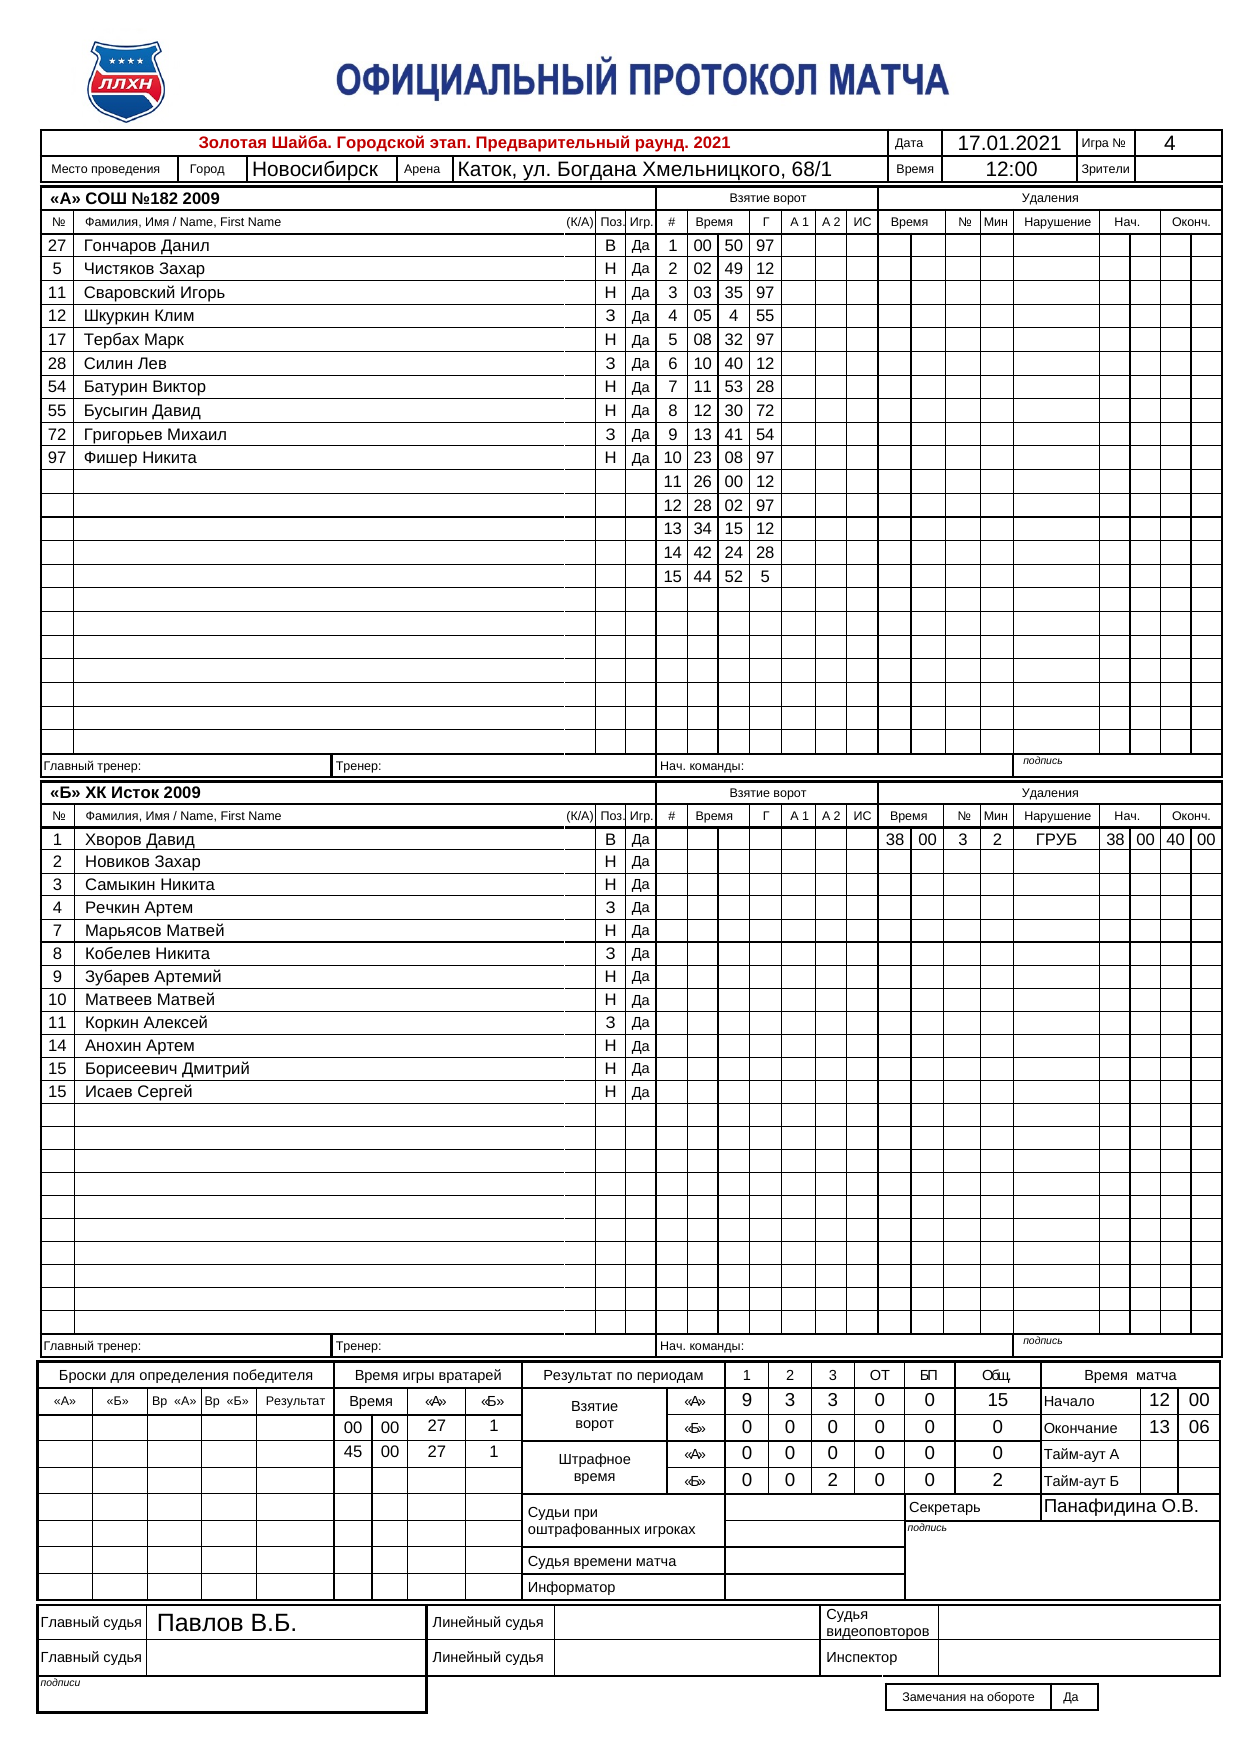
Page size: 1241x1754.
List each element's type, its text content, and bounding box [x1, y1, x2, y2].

table_cell [847, 1012, 877, 1033]
table_cell [912, 352, 945, 374]
table_cell [847, 518, 877, 540]
table_cell [879, 305, 910, 327]
table_cell [816, 874, 846, 895]
table_cell [75, 1219, 564, 1241]
table_cell [946, 470, 980, 493]
table_cell Да [626, 305, 655, 327]
table_cell [202, 1574, 256, 1599]
table_cell [981, 966, 1013, 987]
table_cell А 2 [816, 211, 846, 233]
table_cell [688, 989, 717, 1011]
table_cell [847, 328, 877, 351]
table_cell (К/А) [565, 211, 595, 233]
table_cell [466, 1521, 521, 1546]
table_cell [847, 1150, 877, 1172]
table_cell Результат [257, 1389, 333, 1413]
table_header 4 [1136, 131, 1221, 155]
table_cell [1161, 494, 1190, 516]
table_cell [879, 376, 910, 398]
table_cell [565, 920, 595, 941]
table_cell [847, 1081, 877, 1103]
table_cell Фамилия, Имя / Name, First Name [75, 805, 565, 826]
table_cell [688, 1104, 717, 1126]
table_cell [946, 446, 980, 469]
table_cell Да [626, 352, 655, 374]
table_cell [257, 1547, 333, 1573]
table_cell 4 [719, 305, 749, 327]
table_cell [750, 1150, 781, 1172]
table_cell [565, 966, 595, 987]
table_cell [944, 1150, 980, 1172]
table_cell Главный судья [39, 1640, 146, 1675]
table_cell [912, 518, 945, 540]
table_cell 17 [42, 328, 73, 351]
table_cell [782, 1058, 815, 1079]
table_cell [1161, 943, 1190, 964]
table_cell Взятие ворот [523, 1389, 666, 1440]
table_cell [912, 423, 945, 445]
table_cell [1192, 989, 1221, 1011]
table_cell [1131, 612, 1160, 634]
table_cell Да [626, 896, 655, 918]
table_cell 0 [905, 1442, 954, 1467]
table_cell [565, 1173, 595, 1195]
table_cell Да [626, 1035, 655, 1057]
table_cell [565, 305, 595, 327]
table_cell Гончаров Данил [74, 235, 564, 256]
table_cell [782, 707, 815, 729]
table_cell [565, 518, 595, 540]
table_cell 02 [688, 257, 717, 280]
table_cell [373, 1494, 407, 1520]
table_cell [1131, 1288, 1160, 1310]
table_cell подпись [1014, 1335, 1221, 1356]
table_cell [1192, 850, 1221, 872]
table_cell [596, 1150, 625, 1172]
table_cell [1192, 707, 1221, 729]
table_cell Сваровский Игорь [74, 281, 564, 303]
table_cell Игр. [626, 805, 655, 826]
table_cell 8 [657, 399, 687, 422]
table_cell (К/А) [565, 805, 595, 826]
table_cell [1192, 612, 1221, 634]
table_cell Судья видеоповторов [821, 1606, 938, 1639]
table_cell Время [688, 211, 749, 233]
table_cell Поз. [596, 805, 625, 826]
table_cell 11 [657, 470, 687, 493]
table_cell [981, 943, 1013, 964]
table_cell [782, 518, 815, 540]
table_cell Линейный судья [428, 1640, 554, 1675]
table_header 3 [812, 1363, 854, 1387]
table_cell 12 [750, 257, 781, 280]
table_cell [1014, 683, 1099, 706]
table_cell [750, 874, 781, 895]
table_cell [719, 1219, 749, 1241]
table_cell Арена [398, 157, 452, 181]
table_cell 26 [688, 470, 717, 493]
table_cell [596, 565, 625, 587]
table_cell [1131, 588, 1160, 611]
table_cell [657, 850, 687, 872]
table_cell [847, 376, 877, 398]
table_cell [657, 1265, 687, 1287]
table_cell [1014, 305, 1099, 327]
table_cell [782, 328, 815, 351]
table_cell [944, 1104, 980, 1126]
table_cell [816, 305, 846, 327]
table_cell Игр. [626, 211, 655, 233]
table_cell [1131, 966, 1160, 987]
table_cell Начало [1042, 1389, 1140, 1413]
table_cell [1131, 376, 1160, 398]
table_cell [912, 1242, 943, 1264]
table_cell [1100, 376, 1129, 398]
table_cell [816, 1288, 846, 1310]
table_cell [782, 1173, 815, 1195]
table_cell Вр «Б» [202, 1389, 256, 1413]
table_cell [74, 470, 564, 493]
table_cell [1100, 636, 1129, 658]
table_cell [596, 518, 625, 540]
table_cell [596, 588, 625, 611]
table_cell [847, 1104, 877, 1126]
table_cell [42, 1196, 74, 1218]
table_cell [981, 305, 1013, 327]
table_cell [202, 1494, 256, 1520]
table_cell Батурин Виктор [74, 376, 564, 398]
table_cell [912, 565, 945, 587]
table_cell [782, 470, 815, 493]
table_cell [565, 376, 595, 398]
table_cell [750, 943, 781, 964]
table_cell 00 [373, 1441, 407, 1467]
table_cell [626, 541, 655, 564]
table_cell [719, 588, 749, 611]
table_cell [719, 707, 749, 729]
table_cell [847, 1242, 877, 1264]
table_cell [565, 470, 595, 493]
table_header Результат по периодам [523, 1363, 724, 1387]
table_cell [688, 683, 717, 706]
table_cell [1192, 518, 1221, 540]
table_cell [879, 1035, 910, 1057]
table_cell [657, 1196, 687, 1218]
table_cell [1131, 659, 1160, 682]
table_cell [1014, 730, 1099, 753]
table_cell [816, 541, 846, 564]
table_cell [946, 257, 980, 280]
table_cell [657, 730, 687, 753]
table_cell [373, 1547, 407, 1573]
table_cell [879, 612, 910, 634]
table_cell [782, 896, 815, 918]
table_cell [847, 235, 877, 256]
table_cell [879, 1012, 910, 1033]
table_cell [782, 1288, 815, 1310]
table_cell 97 [750, 235, 781, 256]
table_cell [944, 874, 980, 895]
table_cell [626, 707, 655, 729]
table_cell «Б » [466, 1389, 521, 1413]
table_cell [565, 1196, 595, 1218]
table_cell [750, 730, 781, 753]
table_cell [981, 588, 1013, 611]
table_cell [596, 1127, 625, 1149]
table_cell [782, 1242, 815, 1264]
table_cell Силин Лев [74, 352, 564, 374]
table_cell [1161, 850, 1190, 872]
table_cell [1014, 446, 1099, 469]
table_cell [816, 989, 846, 1011]
table_cell № [946, 211, 980, 233]
table_cell [719, 1058, 749, 1079]
table_cell [1192, 1081, 1221, 1103]
table_cell [847, 1311, 877, 1333]
table_header БП [905, 1363, 954, 1387]
table_cell [1014, 235, 1099, 256]
table_cell [1161, 1035, 1190, 1057]
table_cell [944, 1058, 980, 1079]
table_cell [42, 1127, 74, 1149]
table_cell Вр «А» [148, 1389, 201, 1413]
table_cell [879, 1104, 910, 1126]
table_cell [1192, 1058, 1221, 1079]
table_cell [657, 896, 687, 918]
table_cell [981, 541, 1013, 564]
table_cell 10 [657, 446, 687, 469]
table_cell [1192, 1127, 1221, 1149]
table_cell [719, 1104, 749, 1126]
table_cell [657, 1242, 687, 1264]
table_cell [408, 1547, 465, 1573]
table_cell [1131, 1104, 1160, 1126]
table_cell [981, 423, 1013, 445]
table_cell [726, 1521, 904, 1546]
table_cell [981, 896, 1013, 918]
table_cell [912, 1288, 943, 1310]
table_cell З [596, 423, 625, 445]
table_cell [688, 707, 717, 729]
table_cell [1100, 1012, 1129, 1033]
table_cell [816, 1196, 846, 1218]
table_cell [719, 683, 749, 706]
table_cell [1192, 1288, 1221, 1310]
table_cell [879, 470, 910, 493]
table_cell [879, 989, 910, 1011]
table_cell [750, 1265, 781, 1287]
table_cell [565, 943, 595, 964]
table_cell З [596, 1012, 625, 1033]
table_cell [912, 235, 945, 256]
table_cell [1100, 1219, 1129, 1241]
table_cell [93, 1416, 147, 1440]
table_cell Нарушение [1014, 805, 1099, 826]
table_cell [879, 920, 910, 941]
table_cell [93, 1574, 147, 1599]
table_cell [847, 943, 877, 964]
table_cell [688, 588, 717, 611]
table_cell подпись [906, 1522, 1219, 1599]
table_cell [944, 850, 980, 872]
table_cell [148, 1494, 201, 1520]
table_cell Оконч. [1161, 211, 1221, 233]
table_cell [1161, 1104, 1190, 1126]
table_cell [782, 829, 815, 849]
table_cell [847, 1173, 877, 1195]
table_cell [1192, 1311, 1221, 1333]
table_cell «Б» [668, 1468, 724, 1493]
table_cell [1192, 1173, 1221, 1195]
table_cell [565, 1219, 595, 1241]
table_cell 1 [42, 829, 74, 849]
table_cell [1100, 659, 1129, 682]
table_cell [626, 1288, 655, 1310]
table_cell [75, 1150, 564, 1172]
table_cell [1192, 257, 1221, 280]
table_cell Штрафное время [523, 1442, 666, 1493]
table_cell [565, 989, 595, 1011]
table_cell № [42, 805, 74, 826]
table_cell Н [596, 1081, 625, 1103]
table_cell [75, 1311, 564, 1333]
table_cell [688, 874, 717, 895]
table_cell [1131, 850, 1160, 872]
table_cell Фамилия, Имя / Name, First Name [74, 211, 565, 233]
table_cell 0 [905, 1415, 954, 1440]
table_cell [1100, 446, 1129, 469]
table_cell [565, 1311, 595, 1333]
table_cell [1192, 423, 1221, 445]
table_cell [847, 989, 877, 1011]
table_cell [1161, 707, 1190, 729]
table_cell Линейный судья [428, 1606, 554, 1639]
table_cell [946, 541, 980, 564]
table_cell [981, 1035, 1013, 1057]
table_cell [42, 636, 73, 658]
table_cell [1100, 494, 1129, 516]
table_cell [688, 1150, 717, 1172]
table_cell [335, 1521, 371, 1546]
table_cell [1014, 1058, 1099, 1079]
table_header 17.01.2021 [943, 131, 1076, 155]
table_cell Мин [981, 805, 1013, 826]
table_cell 02 [719, 494, 749, 516]
table_cell [1014, 1219, 1099, 1241]
table_cell [719, 1150, 749, 1172]
table_cell [1131, 989, 1160, 1011]
table_cell [565, 235, 595, 256]
table_cell [782, 1035, 815, 1057]
table_cell Анохин Артем [75, 1035, 564, 1057]
table_cell [912, 943, 943, 964]
table_cell Коркин Алексей [75, 1012, 564, 1033]
table_cell [750, 1242, 781, 1264]
table_cell [657, 683, 687, 706]
table_cell [816, 565, 846, 587]
table_cell 24 [719, 541, 749, 564]
table_cell [944, 966, 980, 987]
table_header Время игры вратарей [335, 1363, 521, 1387]
table_cell Н [596, 1058, 625, 1079]
table_cell [1131, 446, 1160, 469]
table_cell 13 [688, 423, 717, 445]
table_cell [981, 730, 1013, 753]
table_cell [750, 920, 781, 941]
table_cell [74, 588, 564, 611]
table_cell [1100, 305, 1129, 327]
table_cell [74, 494, 564, 516]
table_cell 0 [769, 1468, 811, 1493]
table_cell [782, 399, 815, 422]
table_cell [782, 423, 815, 445]
table_cell [981, 352, 1013, 374]
table_cell [688, 943, 717, 964]
table_cell [1161, 565, 1190, 587]
table_cell [202, 1468, 256, 1493]
table_cell Город [179, 157, 246, 181]
table_cell [782, 352, 815, 374]
table_cell [726, 1548, 904, 1573]
table_cell Да [626, 1012, 655, 1033]
table_cell [1131, 1311, 1160, 1333]
table_cell [879, 446, 910, 469]
table_cell [257, 1468, 333, 1493]
table_cell Нач. команды: [657, 1335, 1012, 1356]
table_cell [1131, 1012, 1160, 1033]
table_cell [565, 565, 595, 587]
table_cell [1131, 1265, 1160, 1287]
table_cell [1161, 399, 1190, 422]
table_cell [847, 1196, 877, 1218]
table_cell [912, 850, 943, 872]
table_cell [1131, 470, 1160, 493]
table_cell подпись [1014, 755, 1221, 776]
table_cell Главный судья [39, 1606, 146, 1639]
table_cell [944, 1127, 980, 1149]
table_cell [879, 494, 910, 516]
table_cell [782, 636, 815, 658]
table_cell [408, 1468, 465, 1493]
table_cell [981, 850, 1013, 872]
table_cell [946, 328, 980, 351]
table_cell [93, 1521, 147, 1546]
table_cell 12 [657, 494, 687, 516]
table_cell [981, 1058, 1013, 1079]
table_cell 15 [956, 1389, 1040, 1413]
table_header ОТ [855, 1363, 904, 1387]
table_cell 45 [335, 1441, 371, 1467]
table_cell 0 [769, 1442, 811, 1467]
table_cell Самыкин Никита [75, 874, 564, 895]
table_cell [946, 588, 980, 611]
table_cell 35 [719, 281, 749, 303]
table_cell [946, 612, 980, 634]
table_cell [879, 1311, 910, 1333]
table_cell [816, 1035, 846, 1057]
table_cell [1131, 874, 1160, 895]
table_cell [1192, 1035, 1221, 1057]
table_cell [750, 829, 781, 849]
table_cell [981, 470, 1013, 493]
table_cell [1192, 352, 1221, 374]
table_cell [946, 235, 980, 256]
table_cell [1014, 1288, 1099, 1310]
table_cell [1192, 1242, 1221, 1264]
table_cell Григорьев Михаил [74, 423, 564, 445]
table_cell [847, 829, 877, 849]
table_cell [879, 1219, 910, 1241]
table_cell [1161, 588, 1190, 611]
table_cell [782, 588, 815, 611]
table_cell [879, 518, 910, 540]
table_cell Тайм-аут Б [1042, 1468, 1140, 1493]
table_cell [565, 896, 595, 918]
table_cell [981, 446, 1013, 469]
table_cell [847, 1265, 877, 1287]
table_cell [719, 1173, 749, 1195]
table_cell [879, 588, 910, 611]
table_cell 08 [688, 328, 717, 351]
table_cell 3 [769, 1389, 811, 1413]
table_cell [726, 1575, 904, 1599]
table_cell [626, 470, 655, 493]
table_cell [719, 1081, 749, 1103]
table_cell 0 [855, 1389, 904, 1413]
table_cell Тренер: [333, 1335, 655, 1356]
table_cell [847, 612, 877, 634]
table_cell [75, 1196, 564, 1218]
table_cell 12 [750, 352, 781, 374]
table_cell [688, 659, 717, 682]
table_cell [657, 1150, 687, 1172]
table_cell [912, 588, 945, 611]
table_cell [335, 1494, 371, 1520]
table_cell [847, 352, 877, 374]
table_cell [1014, 470, 1099, 493]
table_cell [93, 1468, 147, 1493]
table_cell [1100, 235, 1129, 256]
table_cell [1014, 494, 1099, 516]
table_cell [816, 943, 846, 964]
table_cell Время [879, 211, 945, 233]
table_cell [847, 565, 877, 587]
table_cell [1131, 235, 1160, 256]
table_cell [42, 1311, 74, 1333]
table_cell [657, 1311, 687, 1333]
table_cell [1131, 1242, 1160, 1264]
table_cell [847, 446, 877, 469]
table_cell [1161, 989, 1190, 1011]
table_cell [816, 1150, 846, 1172]
table_cell [596, 1265, 625, 1287]
table_cell [657, 943, 687, 964]
table_cell [847, 730, 877, 753]
table_cell 5 [750, 565, 781, 587]
table_cell 54 [42, 376, 73, 398]
table_cell 0 [726, 1442, 768, 1467]
table_cell Н [596, 399, 625, 422]
table_cell [782, 1127, 815, 1149]
table_cell [816, 829, 846, 849]
table_cell [74, 683, 564, 706]
table_cell Чистяков Захар [74, 257, 564, 280]
table_cell Н [596, 446, 625, 469]
table_cell [688, 1288, 717, 1310]
table_cell [782, 1219, 815, 1241]
table_cell 05 [688, 305, 717, 327]
table_cell Борисеевич Дмитрий [75, 1058, 564, 1079]
table_cell [1014, 565, 1099, 587]
table_cell [1131, 1127, 1160, 1149]
table_cell [42, 1104, 74, 1126]
table_cell [1014, 989, 1099, 1011]
table_cell [981, 874, 1013, 895]
table_cell [912, 541, 945, 564]
table_cell # [657, 211, 687, 233]
table_cell А 2 [816, 805, 846, 826]
table_cell [981, 1219, 1013, 1241]
table_cell [565, 1035, 595, 1057]
table_cell [1161, 966, 1190, 987]
table_cell Оконч. [1161, 805, 1221, 826]
table_cell [879, 683, 910, 706]
table_cell [719, 850, 749, 872]
table_cell 23 [688, 446, 717, 469]
table_cell [1179, 1468, 1219, 1493]
table_cell [816, 1012, 846, 1033]
table_cell [1100, 1081, 1129, 1103]
table_cell Главный тренер: [42, 755, 330, 776]
table_cell 0 [855, 1442, 904, 1467]
table_cell «А» [39, 1389, 92, 1413]
table_cell [879, 730, 910, 753]
table_cell 3 [42, 874, 74, 895]
table_cell 2 [981, 829, 1013, 849]
table_cell [1131, 1173, 1160, 1195]
table_cell [912, 1081, 943, 1103]
table_cell [1192, 730, 1221, 753]
table_cell [657, 1288, 687, 1310]
table_cell [912, 707, 945, 729]
table_cell [1192, 966, 1221, 987]
table_cell 0 [726, 1415, 768, 1440]
table_cell [1014, 518, 1099, 540]
table_cell [1161, 541, 1190, 564]
table_cell [626, 1219, 655, 1241]
table_cell [1131, 707, 1160, 729]
table_cell [74, 518, 564, 540]
table_cell [912, 1058, 943, 1079]
table_cell [565, 541, 595, 564]
table_cell Хворов Давид [75, 829, 564, 849]
table_cell [719, 966, 749, 987]
table_cell [1161, 1081, 1190, 1103]
table_cell [847, 636, 877, 658]
table_cell [373, 1574, 407, 1599]
table_cell № [944, 805, 980, 826]
table_cell [1131, 423, 1160, 445]
table_cell [1100, 1058, 1129, 1079]
table_cell [75, 1288, 564, 1310]
table_cell [946, 352, 980, 374]
table_cell Да [626, 920, 655, 941]
table_cell [1100, 281, 1129, 303]
table_cell [626, 494, 655, 516]
table_cell [42, 565, 73, 587]
table_cell [596, 470, 625, 493]
table_cell [688, 612, 717, 634]
table_cell 30 [719, 399, 749, 422]
table_cell [981, 376, 1013, 398]
table_cell [816, 1265, 846, 1287]
table_cell [912, 1265, 943, 1287]
table_cell [782, 612, 815, 634]
table_cell [1131, 541, 1160, 564]
table_cell Время [335, 1389, 407, 1413]
table_cell Каток, ул. Богдана Хмельницкого, 68/1 [454, 157, 887, 181]
table_cell [596, 541, 625, 564]
table_cell [847, 541, 877, 564]
table_cell [202, 1416, 256, 1440]
table_header Время матча [1042, 1363, 1219, 1387]
table_cell [1161, 1196, 1190, 1218]
table_cell Панафидина О.В. [1042, 1495, 1219, 1520]
table_cell [816, 730, 846, 753]
table_cell [912, 470, 945, 493]
table_cell [946, 730, 980, 753]
table_cell [1141, 1441, 1177, 1467]
table_cell [1161, 1058, 1190, 1079]
table_cell [1131, 281, 1160, 303]
table_cell [626, 1127, 655, 1149]
table_cell [1161, 1242, 1190, 1264]
table_cell [565, 423, 595, 445]
table_cell [879, 943, 910, 964]
table_header Золотая Шайба. Городской этап. Предварительный раунд. 2021 [42, 131, 887, 155]
table_cell ГРУБ [1014, 829, 1099, 849]
table_cell [847, 1058, 877, 1079]
table_cell [565, 1150, 595, 1172]
table_cell 11 [42, 281, 73, 303]
table_cell Да [626, 281, 655, 303]
table_cell [944, 1081, 980, 1103]
table_cell 9 [657, 423, 687, 445]
table_cell [719, 896, 749, 918]
table_cell Г [750, 211, 781, 233]
table_cell 55 [750, 305, 781, 327]
table_cell [981, 1012, 1013, 1033]
table_cell [782, 565, 815, 587]
table_cell 32 [719, 328, 749, 351]
table_cell [847, 659, 877, 682]
table_cell [1100, 328, 1129, 351]
table_cell 12 [1141, 1389, 1177, 1413]
table_cell [879, 257, 910, 280]
table_cell В [596, 235, 625, 256]
table_cell Г [750, 805, 781, 826]
table_cell [782, 966, 815, 987]
table_cell А 1 [782, 211, 815, 233]
table_cell [74, 659, 564, 682]
table_cell [373, 1521, 407, 1546]
table_cell [726, 1495, 904, 1520]
table_cell [750, 612, 781, 634]
table_cell [688, 1035, 717, 1057]
table_cell [1100, 896, 1129, 918]
table_cell [1100, 1173, 1129, 1195]
table_cell [42, 730, 73, 753]
table_cell [42, 1219, 74, 1241]
table_cell [626, 659, 655, 682]
table_cell [688, 1242, 717, 1264]
table_cell [565, 281, 595, 303]
table_cell 44 [688, 565, 717, 587]
table_cell [719, 1127, 749, 1149]
table_cell [1161, 235, 1190, 256]
table_cell [626, 1311, 655, 1333]
table_cell [1100, 588, 1129, 611]
table_cell 00 [912, 829, 943, 849]
table_cell 7 [657, 376, 687, 398]
table_cell Бусыгин Давид [74, 399, 564, 422]
table_cell [1192, 541, 1221, 564]
table_cell [1014, 1012, 1099, 1033]
table_cell [1100, 989, 1129, 1011]
table_cell [688, 920, 717, 941]
table_cell [1161, 1288, 1190, 1310]
table_cell Главный тренер: [42, 1335, 330, 1356]
table_cell [596, 1311, 625, 1333]
table_cell [42, 588, 73, 611]
table_cell 15 [42, 1058, 74, 1079]
table_cell [1161, 1265, 1190, 1287]
table_cell [847, 1035, 877, 1057]
table_cell [596, 707, 625, 729]
table_cell [626, 683, 655, 706]
table_cell [946, 636, 980, 658]
table_cell [1100, 1311, 1129, 1333]
table_cell [981, 281, 1013, 303]
table_cell 2 [956, 1468, 1040, 1493]
table_cell [1100, 423, 1129, 445]
table_header Броски для определения победителя [39, 1363, 333, 1387]
table_cell [816, 257, 846, 280]
table_cell [1014, 920, 1099, 941]
table_cell «А» [668, 1442, 724, 1467]
table_cell [657, 612, 687, 634]
table_cell [912, 874, 943, 895]
table_cell [1192, 399, 1221, 422]
table_cell [688, 1058, 717, 1079]
table_cell [1100, 683, 1129, 706]
table_cell [565, 659, 595, 682]
table_cell [879, 874, 910, 895]
table_cell [565, 829, 595, 849]
table_cell [847, 423, 877, 445]
table_cell 40 [719, 352, 749, 374]
table_cell [912, 1150, 943, 1172]
table_cell [1014, 1311, 1099, 1333]
table_cell [565, 494, 595, 516]
table_cell Нач. [1100, 805, 1160, 826]
table_cell [782, 1081, 815, 1103]
table_cell [879, 352, 910, 374]
table_cell [912, 683, 945, 706]
table_cell [657, 636, 687, 658]
table_cell Н [596, 1035, 625, 1057]
table_cell [750, 588, 781, 611]
table_cell [1192, 943, 1221, 964]
table_cell [946, 518, 980, 540]
table_cell 72 [750, 399, 781, 422]
table_cell Да [626, 376, 655, 398]
table_cell З [596, 943, 625, 964]
table_cell [847, 896, 877, 918]
table_cell [39, 1547, 92, 1573]
table_cell [939, 1606, 1219, 1639]
table_cell [626, 1196, 655, 1218]
table_cell [565, 1265, 595, 1287]
table_cell [202, 1547, 256, 1573]
table_header Замечания на обороте [887, 1685, 1050, 1709]
table_cell [782, 446, 815, 469]
table_cell [1131, 636, 1160, 658]
table_header Общ. [956, 1363, 1040, 1387]
table_cell [257, 1521, 333, 1546]
table_cell 52 [719, 565, 749, 587]
table_cell [912, 659, 945, 682]
table_cell [688, 1265, 717, 1287]
table_cell 6 [657, 352, 687, 374]
table_cell 0 [855, 1415, 904, 1440]
table_cell [657, 707, 687, 729]
table_cell 2 [42, 850, 74, 872]
table_cell [1100, 943, 1129, 964]
table_cell [565, 1288, 595, 1310]
table_cell 28 [42, 352, 73, 374]
table_cell [912, 1035, 943, 1057]
table_cell 4 [42, 896, 74, 918]
table_cell 27 [42, 235, 73, 256]
table_cell [42, 518, 73, 540]
table_cell [782, 541, 815, 564]
table_cell [816, 328, 846, 351]
table_cell Да [626, 446, 655, 469]
table_cell [847, 850, 877, 872]
table_cell [847, 683, 877, 706]
table_cell 0 [855, 1468, 904, 1493]
table_cell [879, 1173, 910, 1195]
table_cell [946, 659, 980, 682]
table_cell [39, 1416, 92, 1440]
table_cell [1014, 966, 1099, 987]
table_cell [816, 659, 846, 682]
table_cell [1161, 446, 1190, 469]
table_cell [39, 1521, 92, 1546]
table_cell 7 [42, 920, 74, 941]
table_cell [626, 1150, 655, 1172]
table_cell [1161, 920, 1190, 941]
table_header Игра № [1078, 131, 1134, 155]
table_cell [565, 636, 595, 658]
table_cell [981, 920, 1013, 941]
table_cell [782, 659, 815, 682]
table_cell 12 [42, 305, 73, 327]
table_cell [148, 1441, 201, 1467]
table_cell [1192, 588, 1221, 611]
table_cell [42, 707, 73, 729]
table_cell 00 [719, 470, 749, 493]
table_cell [565, 1012, 595, 1033]
table_cell [1014, 257, 1099, 280]
table_cell [782, 494, 815, 516]
table_cell [879, 1081, 910, 1103]
table_cell [750, 636, 781, 658]
table_cell [1192, 235, 1221, 256]
table_cell Матвеев Матвей [75, 989, 564, 1011]
table_cell [1014, 874, 1099, 895]
table_cell 28 [750, 376, 781, 398]
table_cell [981, 1104, 1013, 1126]
table_cell [719, 612, 749, 634]
table_cell [1192, 636, 1221, 658]
table_cell [688, 1219, 717, 1241]
table_cell [373, 1468, 407, 1493]
table_cell [719, 1311, 749, 1333]
table_cell [816, 399, 846, 422]
table_cell Да [626, 257, 655, 280]
table_cell 13 [657, 518, 687, 540]
table_cell [816, 683, 846, 706]
table_cell [879, 1242, 910, 1264]
table_cell 06 [1179, 1415, 1219, 1440]
table_cell [626, 1104, 655, 1126]
table_cell [912, 281, 945, 303]
table_cell [565, 1127, 595, 1149]
table_cell [596, 683, 625, 706]
table_cell Да [626, 1058, 655, 1079]
table_cell 0 [956, 1415, 1040, 1440]
table_cell 4 [657, 305, 687, 327]
table_cell 00 [1192, 829, 1221, 849]
table_cell [981, 659, 1013, 682]
table_cell [847, 1288, 877, 1310]
table_cell Окончание [1042, 1415, 1140, 1440]
table_cell [816, 281, 846, 303]
table_cell [879, 966, 910, 987]
table_cell 0 [726, 1468, 768, 1493]
table_cell 14 [657, 541, 687, 564]
table_cell [912, 305, 945, 327]
table_cell 0 [956, 1442, 1040, 1467]
table_cell [912, 612, 945, 634]
table_cell [1161, 1311, 1190, 1333]
table_cell [847, 707, 877, 729]
table_cell [202, 1441, 256, 1467]
table_cell [847, 920, 877, 941]
table_cell [750, 850, 781, 872]
table_cell [912, 920, 943, 941]
table_cell [816, 446, 846, 469]
table_cell [981, 707, 1013, 729]
table_cell [719, 1012, 749, 1033]
table_cell [981, 1150, 1013, 1172]
table_cell [1192, 565, 1221, 587]
table_cell Н [596, 920, 625, 941]
table_cell [1161, 874, 1190, 895]
table_cell [912, 328, 945, 351]
table_cell [1192, 494, 1221, 516]
table_cell [565, 850, 595, 872]
table_cell [879, 1265, 910, 1287]
table_cell Н [596, 850, 625, 872]
table_cell [408, 1521, 465, 1546]
table_cell [847, 470, 877, 493]
table_cell [1100, 1242, 1129, 1264]
table_cell [782, 1012, 815, 1033]
table_cell [944, 989, 980, 1011]
table_cell 5 [42, 257, 73, 280]
table_cell [1014, 1104, 1099, 1126]
table_cell [42, 470, 73, 493]
table_cell [782, 683, 815, 706]
table_cell [879, 636, 910, 658]
table_cell [750, 659, 781, 682]
table_cell [565, 1242, 595, 1264]
table_cell [1131, 352, 1160, 374]
table_cell [750, 1035, 781, 1057]
table_cell [750, 1058, 781, 1079]
table_cell [719, 1265, 749, 1287]
table_cell [93, 1441, 147, 1467]
table_cell [912, 399, 945, 422]
table_cell [1131, 943, 1160, 964]
table_cell [879, 896, 910, 918]
table_cell [782, 874, 815, 895]
table_cell [75, 1265, 564, 1287]
table_cell 08 [719, 446, 749, 469]
table_cell 0 [769, 1415, 811, 1440]
table_cell [657, 1173, 687, 1195]
table_cell [981, 683, 1013, 706]
table_cell «Б» [93, 1389, 147, 1413]
table_cell [565, 874, 595, 895]
table_cell [912, 446, 945, 469]
table_cell «А» [408, 1389, 465, 1413]
table_cell [688, 1081, 717, 1103]
table_cell 49 [719, 257, 749, 280]
table_cell [596, 612, 625, 634]
table_cell [148, 1521, 201, 1546]
table_cell [42, 683, 73, 706]
table_cell [1131, 305, 1160, 327]
table_cell [1131, 565, 1160, 587]
table_cell [847, 588, 877, 611]
table_header Да [1052, 1685, 1097, 1709]
table_cell 1 [466, 1416, 521, 1440]
table_cell [565, 352, 595, 374]
table_cell [1192, 446, 1221, 469]
table_cell [946, 494, 980, 516]
table_cell 11 [42, 1012, 74, 1033]
table_cell [879, 1196, 910, 1218]
table_cell [688, 1196, 717, 1218]
table_cell [1161, 423, 1190, 445]
table_cell [596, 659, 625, 682]
table_cell [1179, 1441, 1219, 1467]
table_cell [1100, 565, 1129, 587]
table_cell [565, 707, 595, 729]
table_cell [782, 257, 815, 280]
table_cell Нач. [1100, 211, 1160, 233]
table_cell Да [626, 399, 655, 422]
table_cell [816, 376, 846, 398]
table_cell № [42, 211, 73, 233]
table_cell 41 [719, 423, 749, 445]
table_cell [816, 1311, 846, 1333]
table_cell [688, 829, 717, 849]
table_cell [596, 1242, 625, 1264]
table_cell [981, 399, 1013, 422]
table_cell [75, 1104, 564, 1126]
table_cell [1161, 257, 1190, 280]
table_cell [565, 328, 595, 351]
table_cell [816, 470, 846, 493]
table_cell [408, 1494, 465, 1520]
table_cell [1100, 518, 1129, 540]
table_cell [1014, 423, 1099, 445]
table_cell [1192, 659, 1221, 682]
table_cell Кобелев Никита [75, 943, 564, 964]
table_cell [782, 989, 815, 1011]
table_cell В [596, 829, 625, 849]
table_cell [39, 1468, 92, 1493]
table_cell [782, 730, 815, 753]
table_header Удаления [879, 188, 1221, 209]
table_cell [1014, 541, 1099, 564]
table_cell [879, 541, 910, 564]
table_cell [39, 1441, 92, 1467]
table_cell [657, 966, 687, 987]
table_cell [782, 1150, 815, 1172]
table_cell Инспектор [821, 1640, 938, 1675]
table_cell [750, 1127, 781, 1149]
table_cell [565, 612, 595, 634]
table_cell [946, 399, 980, 422]
table_cell [74, 730, 564, 753]
table_cell [912, 1311, 943, 1333]
table_cell [719, 874, 749, 895]
table_cell [428, 1677, 882, 1711]
table_cell «Б» [668, 1415, 724, 1440]
table_cell [912, 1173, 943, 1195]
table_cell Да [626, 966, 655, 987]
table_cell [1131, 1219, 1160, 1241]
table_cell [148, 1547, 201, 1573]
table_cell [148, 1468, 201, 1493]
table_cell [657, 1219, 687, 1241]
table_cell [944, 896, 980, 918]
table_cell [1161, 1173, 1190, 1195]
table_cell [626, 588, 655, 611]
table_cell [1161, 328, 1190, 351]
table_cell [912, 1196, 943, 1218]
table_cell 1 [657, 235, 687, 256]
table_cell [1192, 470, 1221, 493]
table_cell Новосибирск [248, 157, 396, 181]
table_cell [981, 989, 1013, 1011]
table_cell 10 [42, 989, 74, 1011]
table_cell [555, 1640, 819, 1675]
table_cell [944, 1173, 980, 1195]
table_cell [750, 1196, 781, 1218]
table_cell [981, 1311, 1013, 1333]
table_cell [816, 1219, 846, 1241]
table_cell [719, 829, 749, 849]
table_cell Да [626, 874, 655, 895]
table_cell Да [626, 850, 655, 872]
table_cell 12 [688, 399, 717, 422]
table_cell 1 [466, 1441, 521, 1467]
table_cell [912, 1104, 943, 1126]
table_cell [42, 1288, 74, 1310]
table_cell [1100, 966, 1129, 987]
table_cell [750, 896, 781, 918]
table_cell [1014, 376, 1099, 398]
table_cell [944, 1035, 980, 1057]
table_cell Да [626, 423, 655, 445]
table_cell [657, 659, 687, 682]
table_cell [750, 1288, 781, 1310]
table_cell [912, 1219, 943, 1241]
table_cell [944, 1311, 980, 1333]
table_cell Информатор [523, 1575, 724, 1599]
table_cell [750, 966, 781, 987]
table_cell [466, 1468, 521, 1493]
table_cell 55 [42, 399, 73, 422]
table_cell [912, 730, 945, 753]
table_cell [981, 1081, 1013, 1103]
table_cell [74, 541, 564, 564]
table_cell подписи [39, 1677, 425, 1711]
table_cell 97 [42, 446, 73, 469]
table_cell [1161, 730, 1190, 753]
table_cell [944, 1219, 980, 1241]
table_cell 27 [408, 1416, 465, 1440]
table_cell [782, 1104, 815, 1126]
table_cell [1014, 1196, 1099, 1218]
table_cell [257, 1574, 333, 1599]
table_cell [750, 1219, 781, 1241]
table_cell [847, 1219, 877, 1241]
table_cell [912, 257, 945, 280]
table_cell [75, 1242, 564, 1264]
table_cell [1192, 1012, 1221, 1033]
table_cell [1100, 1196, 1129, 1218]
table_cell [657, 1104, 687, 1126]
table_cell 2 [812, 1468, 854, 1493]
table_cell [1131, 518, 1160, 540]
table_cell [946, 707, 980, 729]
table_cell Да [626, 1081, 655, 1103]
table_cell [657, 588, 687, 611]
table_cell [981, 518, 1013, 540]
table_cell 9 [726, 1389, 768, 1413]
table_cell [944, 943, 980, 964]
table_cell 28 [750, 541, 781, 564]
table_cell 00 [373, 1416, 407, 1440]
table_cell 8 [42, 943, 74, 964]
table_cell [1014, 1265, 1099, 1287]
table_cell [1100, 612, 1129, 634]
table_cell З [596, 352, 625, 374]
table_cell 97 [750, 494, 781, 516]
table_cell [981, 257, 1013, 280]
table_cell 11 [688, 376, 717, 398]
table_cell [1100, 1288, 1129, 1310]
table_cell [847, 494, 877, 516]
table_cell 97 [750, 328, 781, 351]
table_cell [1014, 328, 1099, 351]
table_cell [981, 636, 1013, 658]
table_cell [42, 541, 73, 564]
table_cell [782, 305, 815, 327]
table_cell Да [626, 328, 655, 351]
table_cell [1100, 352, 1129, 374]
table_cell [565, 446, 595, 469]
table_cell [688, 1127, 717, 1149]
table_header Взятие ворот [657, 188, 877, 209]
table_cell [335, 1468, 371, 1493]
table_cell [1014, 588, 1099, 611]
table_cell [1161, 1219, 1190, 1241]
table_cell [816, 636, 846, 658]
table_cell [1131, 1035, 1160, 1057]
table_cell Марьясов Матвей [75, 920, 564, 941]
table_cell Нач. команды: [657, 755, 1012, 776]
table_cell [1100, 257, 1129, 280]
table_cell [816, 1104, 846, 1126]
table_cell [1192, 1104, 1221, 1126]
table_cell [944, 1196, 980, 1218]
table_cell [750, 1081, 781, 1103]
table_cell Речкин Артем [75, 896, 564, 918]
table_cell [816, 920, 846, 941]
table_cell [847, 281, 877, 303]
table_cell [1136, 157, 1221, 181]
table_cell [565, 1058, 595, 1079]
table_cell Судья времени матча [523, 1548, 724, 1573]
table_cell [1100, 470, 1129, 493]
table_cell [1100, 399, 1129, 422]
table_cell [688, 966, 717, 987]
table_cell [596, 1288, 625, 1310]
table_cell [879, 423, 910, 445]
table_cell Время [889, 157, 941, 181]
table_cell [257, 1494, 333, 1520]
table_cell 12 [750, 518, 781, 540]
table_cell [912, 896, 943, 918]
table_cell [847, 305, 877, 327]
table_cell [816, 1127, 846, 1149]
table_cell [879, 1288, 910, 1310]
table_cell [816, 1058, 846, 1079]
table_cell [750, 1311, 781, 1333]
table_cell 13 [1141, 1415, 1177, 1440]
table_cell [1014, 1035, 1099, 1057]
table_cell 15 [42, 1081, 74, 1103]
table_cell [1014, 1242, 1099, 1264]
table_cell [883, 1677, 1220, 1681]
table_cell [626, 636, 655, 658]
table_cell [42, 1150, 74, 1172]
table_cell [335, 1574, 371, 1599]
table_cell [565, 257, 595, 280]
table_cell [688, 896, 717, 918]
table_cell [1014, 1173, 1099, 1195]
table_cell [596, 494, 625, 516]
table_cell Н [596, 966, 625, 987]
table_cell [879, 281, 910, 303]
table_cell [847, 966, 877, 987]
table_cell [946, 281, 980, 303]
table_cell [1131, 1058, 1160, 1079]
table_cell 42 [688, 541, 717, 564]
table_cell [1100, 707, 1129, 729]
table_cell [626, 1173, 655, 1195]
table_cell [879, 328, 910, 351]
table_cell 72 [42, 423, 73, 445]
table_cell [939, 1640, 1219, 1675]
table_cell [750, 683, 781, 706]
table_cell [202, 1521, 256, 1546]
table_cell [912, 1127, 943, 1149]
table_cell А 1 [782, 805, 815, 826]
table_cell [1161, 518, 1190, 540]
table_cell 12 [750, 470, 781, 493]
table_cell Поз. [596, 211, 625, 233]
table_cell [879, 1150, 910, 1172]
table_cell [565, 683, 595, 706]
table_cell [1014, 896, 1099, 918]
table_cell [1131, 896, 1160, 918]
table_cell 40 [1161, 829, 1190, 849]
table_cell [42, 494, 73, 516]
table_header «Б» ХК Исток 2009 [42, 783, 655, 803]
table_cell [981, 235, 1013, 256]
table_cell [1161, 470, 1190, 493]
table_cell [879, 565, 910, 587]
table_cell [944, 1012, 980, 1033]
table_cell [879, 1127, 910, 1149]
table_cell [1192, 874, 1221, 895]
table_cell З [596, 896, 625, 918]
table_cell [626, 518, 655, 540]
table_cell [719, 1242, 749, 1264]
table_cell [688, 1311, 717, 1333]
table_cell Место проведения [42, 157, 177, 181]
table_cell [657, 829, 687, 849]
table_cell [1014, 352, 1099, 374]
table_cell [719, 989, 749, 1011]
table_cell [148, 1574, 201, 1599]
table_cell [719, 1035, 749, 1057]
table_cell [750, 1173, 781, 1195]
table_cell [1100, 850, 1129, 872]
table_cell [1192, 1219, 1221, 1241]
table_cell [847, 257, 877, 280]
table_cell [782, 1196, 815, 1218]
table_header Взятие ворот [657, 783, 877, 803]
table_cell Исаев Сергей [75, 1081, 564, 1103]
table_cell 53 [719, 376, 749, 398]
picture [5, 28, 1179, 129]
table_cell [42, 1173, 74, 1195]
table_cell [39, 1494, 92, 1520]
table_cell [1014, 1081, 1099, 1103]
table_cell [1014, 399, 1099, 422]
table_cell [782, 1311, 815, 1333]
table_cell [1161, 636, 1190, 658]
table_cell [879, 1058, 910, 1079]
table_cell [147, 1640, 425, 1675]
table_cell [719, 659, 749, 682]
table_cell Новиков Захар [75, 850, 564, 872]
table_cell [1131, 494, 1160, 516]
table_cell [74, 565, 564, 587]
table_cell 5 [657, 328, 687, 351]
table_cell [879, 399, 910, 422]
table_cell [466, 1547, 521, 1573]
table_cell [1014, 659, 1099, 682]
table_cell 3 [657, 281, 687, 303]
table_cell [750, 989, 781, 1011]
table_cell # [657, 805, 687, 826]
table_cell 0 [812, 1415, 854, 1440]
table_cell [626, 1265, 655, 1287]
table_cell [782, 850, 815, 872]
table_cell [816, 1173, 846, 1195]
table_cell [981, 328, 1013, 351]
table_cell [657, 1035, 687, 1057]
table_cell [1100, 920, 1129, 941]
table_cell [981, 1288, 1013, 1310]
table_cell [981, 1127, 1013, 1149]
table_cell [596, 1219, 625, 1241]
table_cell [688, 636, 717, 658]
table_cell 00 [335, 1416, 371, 1440]
table_cell 0 [905, 1468, 954, 1493]
table_cell [1131, 683, 1160, 706]
table_cell [1014, 850, 1099, 872]
table_header 2 [769, 1363, 811, 1387]
table_cell 15 [719, 518, 749, 540]
table_cell Тайм-аут А [1042, 1441, 1140, 1467]
table_cell [1161, 376, 1190, 398]
table_cell [944, 1288, 980, 1310]
table_cell Н [596, 281, 625, 303]
table_cell 38 [1100, 829, 1129, 849]
table_cell [816, 850, 846, 872]
table_cell [1161, 896, 1190, 918]
table_cell [946, 683, 980, 706]
table_cell [816, 494, 846, 516]
table_cell [75, 1173, 564, 1195]
table_cell «А» [668, 1389, 724, 1413]
table_cell [75, 1127, 564, 1149]
table_cell [1100, 1127, 1129, 1149]
table_cell Да [626, 943, 655, 964]
table_cell [912, 376, 945, 398]
table_cell [1131, 920, 1160, 941]
table_cell [1192, 305, 1221, 327]
table_cell 2 [657, 257, 687, 280]
table_cell [42, 1242, 74, 1264]
table_cell [816, 612, 846, 634]
table_cell [565, 1081, 595, 1103]
table_cell [1131, 1081, 1160, 1103]
table_cell [912, 966, 943, 987]
table_cell [944, 920, 980, 941]
table_cell [408, 1574, 465, 1599]
table_cell [1161, 659, 1190, 682]
table_cell [1100, 730, 1129, 753]
table_cell [816, 707, 846, 729]
table_cell 3 [812, 1389, 854, 1413]
table_cell [1100, 1035, 1129, 1057]
table_cell [565, 399, 595, 422]
table_cell Н [596, 989, 625, 1011]
table_cell [596, 636, 625, 658]
table_cell [657, 1012, 687, 1033]
table_cell 0 [905, 1389, 954, 1413]
table_cell [1014, 636, 1099, 658]
table_cell [946, 565, 980, 587]
table_cell [93, 1547, 147, 1573]
table_cell [657, 1081, 687, 1103]
table_cell [74, 636, 564, 658]
table_cell 00 [1131, 829, 1160, 849]
table_cell [565, 588, 595, 611]
table_cell Мин [981, 211, 1013, 233]
table_cell [596, 1173, 625, 1195]
table_cell [879, 235, 910, 256]
table_cell [626, 730, 655, 753]
table_cell [596, 1196, 625, 1218]
table_cell Время [879, 805, 943, 826]
table_cell [719, 1288, 749, 1310]
table_cell [1161, 683, 1190, 706]
table_cell Тербах Марк [74, 328, 564, 351]
table_cell 00 [688, 235, 717, 256]
table_cell Шкуркин Клим [74, 305, 564, 327]
table_cell [816, 588, 846, 611]
table_cell 10 [688, 352, 717, 374]
table_cell [981, 1196, 1013, 1218]
table_cell [42, 1265, 74, 1287]
table_header Удаления [879, 783, 1221, 803]
table_cell [1014, 281, 1099, 303]
table_cell [750, 707, 781, 729]
table_cell [981, 494, 1013, 516]
table_cell 34 [688, 518, 717, 540]
table_cell [816, 896, 846, 918]
table_cell [782, 920, 815, 941]
table_cell [946, 376, 980, 398]
table_cell [719, 943, 749, 964]
table_cell 12:00 [943, 157, 1076, 181]
table_cell [257, 1416, 333, 1440]
table_cell [1192, 328, 1221, 351]
table_cell [782, 376, 815, 398]
table_cell [782, 1265, 815, 1287]
table_cell [688, 850, 717, 872]
table_cell [879, 659, 910, 682]
table_cell 9 [42, 966, 74, 987]
table_cell [1131, 257, 1160, 280]
table_cell [750, 1012, 781, 1033]
table_cell [1161, 1150, 1190, 1172]
table_cell [782, 943, 815, 964]
table_cell [1161, 305, 1190, 327]
table_cell 14 [42, 1035, 74, 1057]
table_cell Зубарев Артемий [75, 966, 564, 987]
table_cell [1131, 730, 1160, 753]
table_cell [93, 1494, 147, 1520]
table_cell Н [596, 376, 625, 398]
table_cell 97 [750, 446, 781, 469]
table_cell Павлов В.Б. [147, 1606, 425, 1639]
table_cell [1100, 1150, 1129, 1172]
table_cell ИС [847, 805, 877, 826]
table_cell [148, 1416, 201, 1440]
table_cell [626, 565, 655, 587]
table_cell [1131, 1196, 1160, 1218]
table_cell [565, 730, 595, 753]
table_cell [596, 730, 625, 753]
table_cell [944, 1242, 980, 1264]
table_cell 3 [944, 829, 980, 849]
table_cell [1131, 328, 1160, 351]
table_cell [1192, 376, 1221, 398]
table_cell [1099, 1682, 1220, 1711]
table_cell [719, 636, 749, 658]
table_cell [1192, 1265, 1221, 1287]
table_cell [1161, 1127, 1190, 1149]
table_cell 50 [719, 235, 749, 256]
table_cell [1014, 1150, 1099, 1172]
table_cell [981, 1242, 1013, 1264]
table_cell [847, 874, 877, 895]
table_cell Н [596, 257, 625, 280]
table_header «А» СОШ №182 2009 [42, 188, 655, 209]
table_cell 15 [657, 565, 687, 587]
table_cell Да [626, 235, 655, 256]
table_cell 28 [688, 494, 717, 516]
table_cell Да [626, 989, 655, 1011]
table_cell [1131, 399, 1160, 422]
table_cell [1192, 281, 1221, 303]
table_cell [847, 1127, 877, 1149]
table_cell [1161, 1012, 1190, 1033]
table_cell [555, 1606, 819, 1639]
table_cell [816, 518, 846, 540]
table_cell 0 [812, 1442, 854, 1467]
table_cell [1192, 1150, 1221, 1172]
table_cell [657, 920, 687, 941]
table_cell [257, 1441, 333, 1467]
table_cell [816, 966, 846, 987]
table_cell [1192, 1196, 1221, 1218]
table_cell [816, 235, 846, 256]
table_cell [688, 1173, 717, 1195]
table_cell Фишер Никита [74, 446, 564, 469]
table_cell [1014, 1127, 1099, 1149]
table_cell [657, 874, 687, 895]
table_cell [626, 612, 655, 634]
table_cell 54 [750, 423, 781, 445]
table_cell [1100, 541, 1129, 564]
table_cell [782, 235, 815, 256]
table_cell [1014, 707, 1099, 729]
table_cell [981, 1265, 1013, 1287]
table_cell Н [596, 328, 625, 351]
table_cell [912, 636, 945, 658]
table_cell 97 [750, 281, 781, 303]
table_cell [944, 1265, 980, 1287]
table_cell [1192, 920, 1221, 941]
table_cell [847, 399, 877, 422]
table_cell [879, 707, 910, 729]
table_cell [74, 612, 564, 634]
table_cell [466, 1574, 521, 1599]
table_cell 00 [1179, 1389, 1219, 1413]
table_cell [74, 707, 564, 729]
table_cell З [596, 305, 625, 327]
table_cell [719, 920, 749, 941]
table_cell [782, 281, 815, 303]
table_cell [466, 1494, 521, 1520]
table_cell Время [688, 805, 749, 826]
table_header Дата [889, 131, 941, 155]
table_cell [335, 1547, 371, 1573]
table_cell [912, 989, 943, 1011]
table_cell [1192, 683, 1221, 706]
table_cell [657, 989, 687, 1011]
table_cell Да [626, 829, 655, 849]
table_cell [1100, 1104, 1129, 1126]
table_cell [879, 850, 910, 872]
table_cell ИС [847, 211, 877, 233]
table_cell 38 [879, 829, 910, 849]
table_cell [688, 1012, 717, 1033]
table_cell [1161, 612, 1190, 634]
table_cell [816, 1081, 846, 1103]
table_cell Судьи при оштрафованных игроках [523, 1495, 724, 1546]
table_cell Зрители [1078, 157, 1134, 181]
table_cell [1141, 1468, 1177, 1493]
table_cell 27 [408, 1441, 465, 1467]
table_cell [1014, 612, 1099, 634]
table_cell [42, 612, 73, 634]
table_header 1 [726, 1363, 768, 1387]
table_cell [657, 1058, 687, 1079]
table_cell [1014, 943, 1099, 964]
table_cell [657, 1127, 687, 1149]
table_cell [626, 1242, 655, 1264]
table_cell [912, 494, 945, 516]
table_cell [946, 423, 980, 445]
table_cell Н [596, 874, 625, 895]
table_cell [596, 1104, 625, 1126]
table_cell [1100, 874, 1129, 895]
table_cell [981, 565, 1013, 587]
table_cell Тренер: [333, 755, 655, 776]
table_cell [42, 659, 73, 682]
table_cell [1161, 281, 1190, 303]
table_cell [981, 1173, 1013, 1195]
table_cell [946, 305, 980, 327]
table_cell [565, 1104, 595, 1126]
table_cell Секретарь [906, 1495, 1040, 1520]
table_cell [912, 1012, 943, 1033]
table_cell [1100, 1265, 1129, 1287]
table_cell 03 [688, 281, 717, 303]
table_cell [816, 352, 846, 374]
table_cell [1161, 352, 1190, 374]
table_cell [39, 1574, 92, 1599]
table_cell [816, 1242, 846, 1264]
table_cell [719, 1196, 749, 1218]
table_cell [816, 423, 846, 445]
table_cell [981, 612, 1013, 634]
table_cell [1131, 1150, 1160, 1172]
table_cell [719, 730, 749, 753]
table_cell [750, 1104, 781, 1126]
table_cell [688, 730, 717, 753]
table_cell [1192, 896, 1221, 918]
table_cell Нарушение [1014, 211, 1099, 233]
